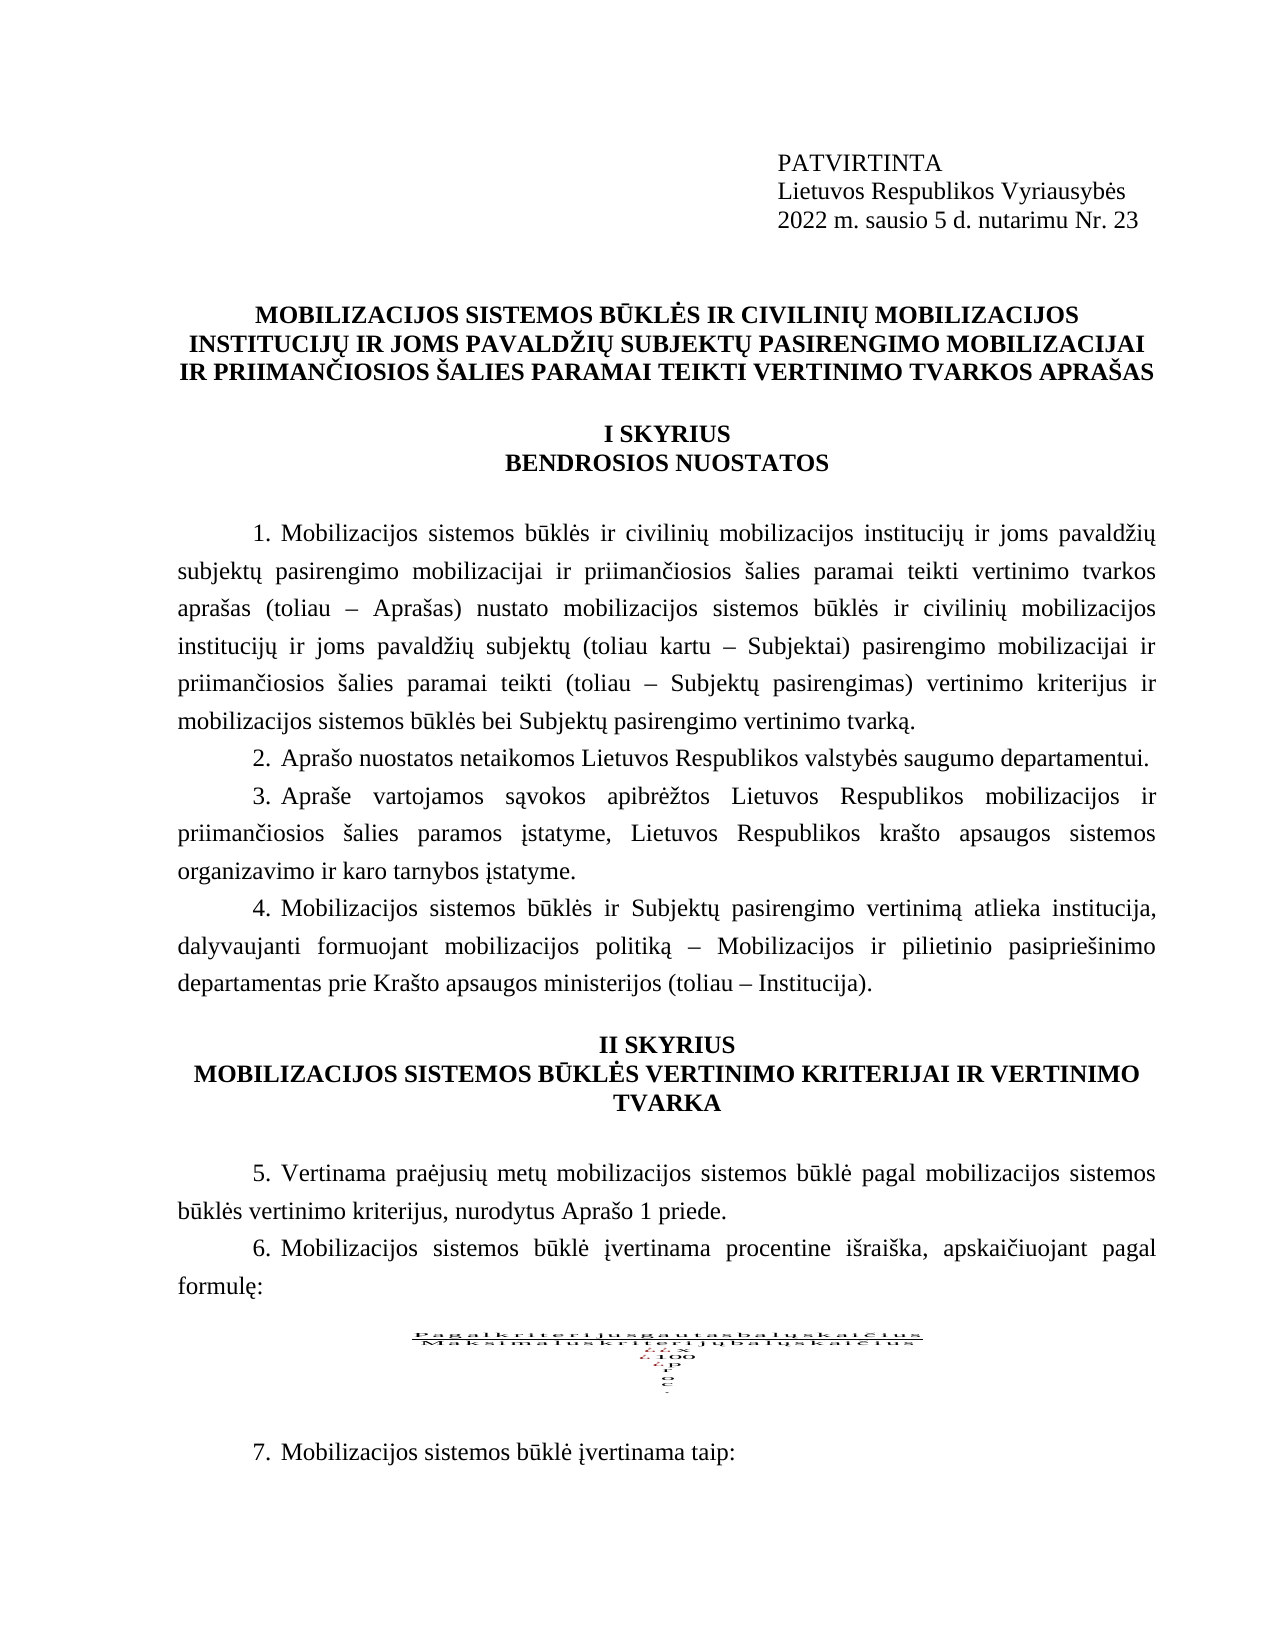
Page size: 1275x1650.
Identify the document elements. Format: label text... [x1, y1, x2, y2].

text I SKYRIUS [177, 419, 1157, 448]
text MOBILIZACIJOS SISTEMOS BŪKLĖS IR CIVILINIŲ MOBILIZACIJOS INSTITUCIJŲ IR JOMS PAVALDŽIŲ SUBJEKTŲ PASIRENGIMO MOBILIZACIJAI IR PRIIMANČIOSIOS ŠALIES PARAMAI TEIKTI VERTINIMO TVARKOS APRAŠAS [177, 300, 1157, 386]
text 7. Mobilizacijos sistemos būklė įvertinama taip: [177, 1428, 1157, 1466]
text BENDROSIOS NUOSTATOS [177, 448, 1157, 477]
text PATVIRTINTA Lietuvos Respublikos Vyriausybės 2022 m. sausio 5 d. nutarimu Nr. 23 [777, 148, 1157, 234]
text 1. Mobilizacijos sistemos būklės ir civilinių mobilizacijos institucijų ir joms pavaldžių subjektų pasirengimo mobilizacijai ir priimančiosios šalies paramai teikti vertinimo tvarkos aprašas (toliau – Aprašas) nustato mobilizacijos sistemos būklės ir civilinių mobilizacijos institucijų ir joms pavaldžių subjektų (toliau kartu – Subjektai) pasirengimo mobilizacijai ir priimančiosios šalies paramai teikti (toliau – Subjektų pasirengimas) vertinimo kriterijus ir mobilizacijos sistemos būklės bei Subjektų pasirengimo vertinimo tvarką. [177, 510, 1157, 735]
text MOBILIZACIJOS SISTEMOS BŪKLĖS VERTINIMO KRITERIJAI IR VERTINIMO TVARKA [177, 1059, 1157, 1116]
text 4. Mobilizacijos sistemos būklės ir Subjektų pasirengimo vertinimą atlieka institucija, dalyvaujanti formuojant mobilizacijos politiką – Mobilizacijos ir pilietinio pasipriešinimo departamentas prie Krašto apsaugos ministerijos (toliau – Institucija). [177, 885, 1157, 997]
text 3. Apraše vartojamos sąvokos apibrėžtos Lietuvos Respublikos mobilizacijos ir priimančiosios šalies paramos įstatyme, Lietuvos Respublikos krašto apsaugos sistemos organizavimo ir karo tarnybos įstatyme. [177, 772, 1157, 885]
text 6. Mobilizacijos sistemos būklė įvertinama procentine išraiška, apskaičiuojant pagal formulę: [177, 1224, 1157, 1299]
text II SKYRIUS [177, 1030, 1157, 1059]
text 5. Vertinama praėjusių metų mobilizacijos sistemos būklė pagal mobilizacijos sistemos būklės vertinimo kriterijus, nurodytus Aprašo 1 priede. [177, 1149, 1157, 1224]
text 2. Aprašo nuostatos netaikomos Lietuvos Respublikos valstybės saugumo departamentui. [177, 735, 1157, 772]
